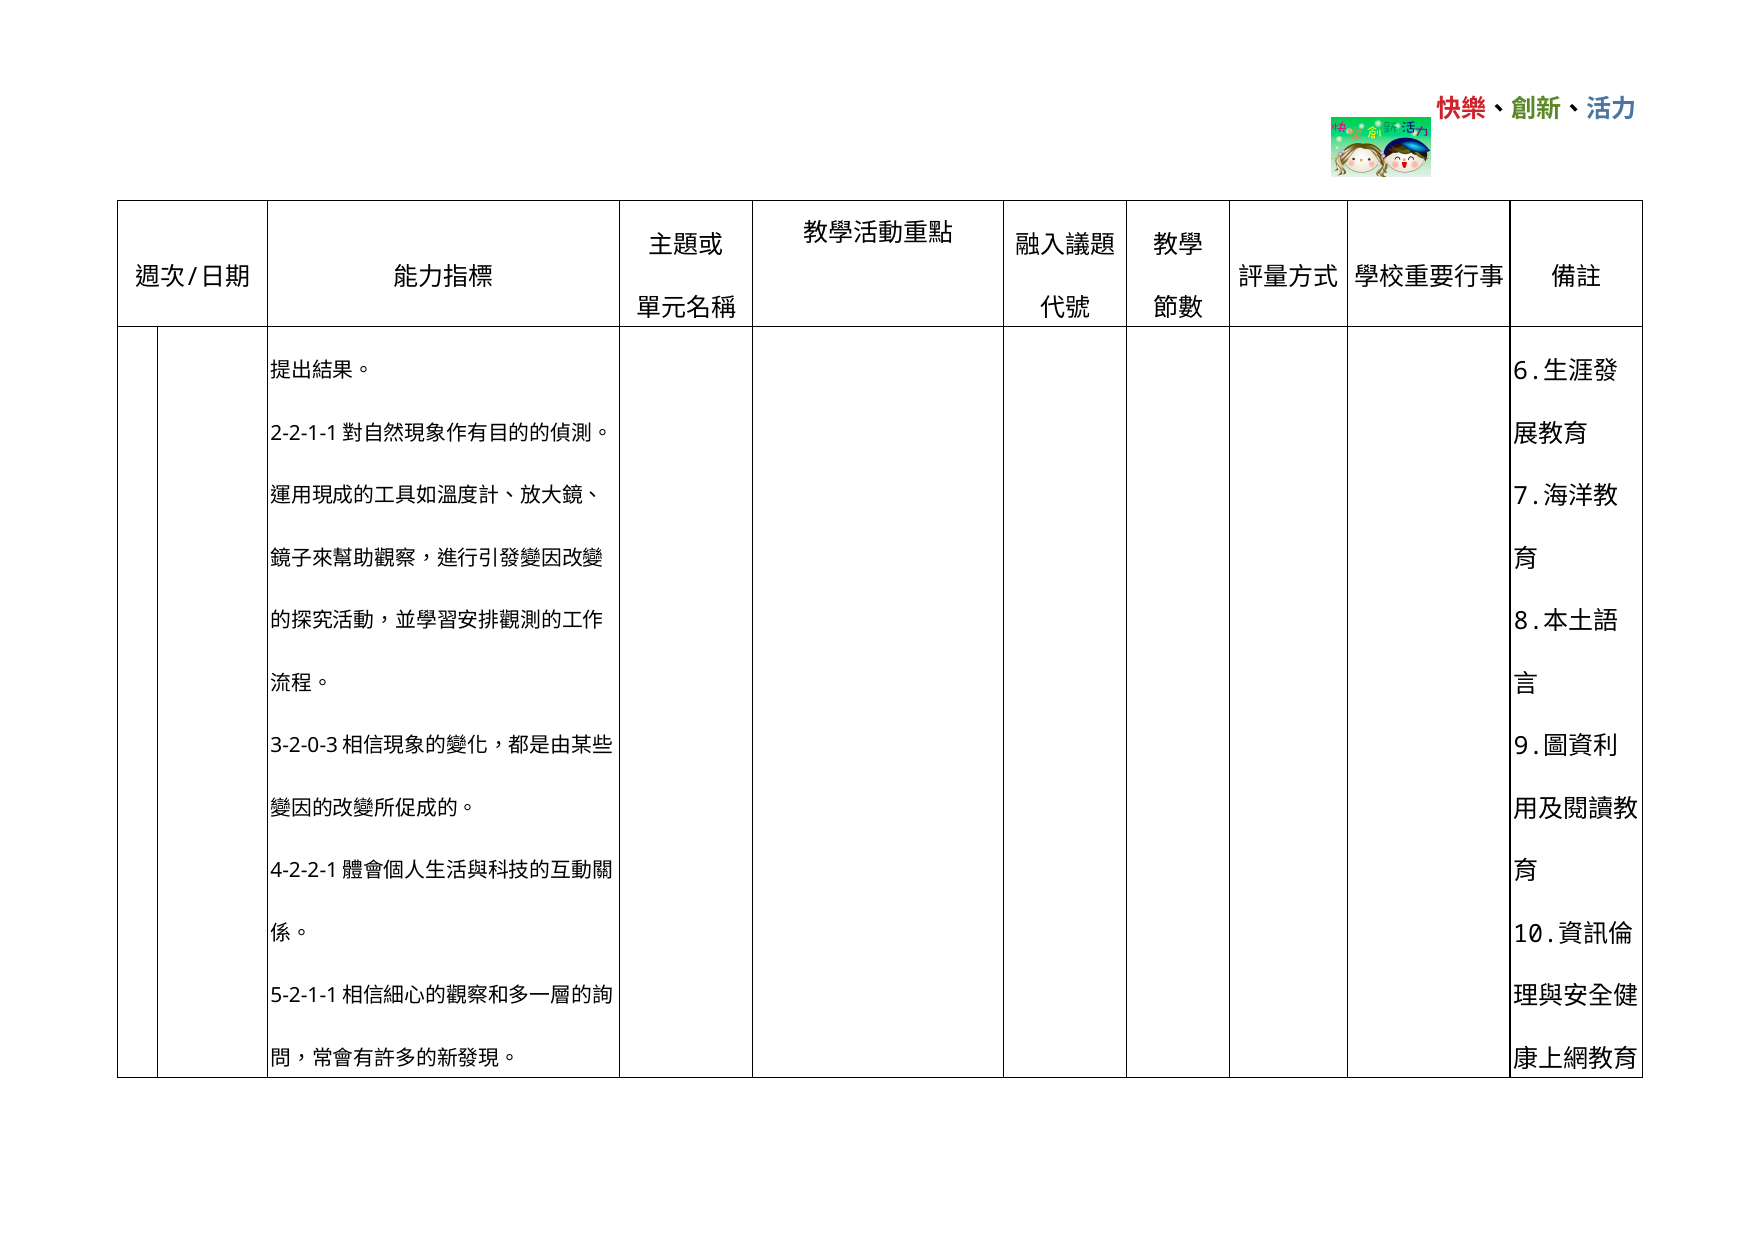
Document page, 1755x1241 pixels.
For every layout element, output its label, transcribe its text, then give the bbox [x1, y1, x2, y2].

table_cell [1348, 327, 1509, 1077]
table_cell 提出結果。 2-2-1-1對自然現象作有目的的偵測。運用現成的工具如溫度計、放大鏡、鏡子來幫助觀察，進行引發變因改變的探究活動，並學習安排觀測的工作流程。 3-2-0-3相信現象的變化，都是由某些變因的改變所促成的。 4-2-2-1體會個人生活與科技的互動關係。 5-2-1-1相信細心的觀察和多一層的詢問，常會有許多的新發現。 [268, 327, 619, 1077]
table_cell [1230, 327, 1347, 1077]
table_header 融入議題 代號 [1004, 201, 1126, 326]
table_header 評量方式 [1230, 201, 1347, 326]
table_header 教學活動重點 [753, 201, 1003, 326]
table_header 學校重要行事 [1348, 201, 1509, 326]
table_cell [1127, 327, 1229, 1077]
table_cell 6.生涯發展教育 7.海洋教育 8.本土語言 9.圖資利用及閱讀教育 10.資訊倫理與安全健康上網教育 [1511, 327, 1642, 1077]
table_header 主題或 單元名稱 [620, 201, 752, 326]
table_header 備註 [1511, 201, 1642, 326]
table_cell [620, 327, 752, 1077]
table_header 教學 節數 [1127, 201, 1229, 326]
table_cell [158, 327, 267, 1077]
table_cell [118, 327, 157, 1077]
table_header 能力指標 [268, 201, 619, 326]
table_cell [1004, 327, 1126, 1077]
table_cell [753, 327, 1003, 1077]
table_header 週次/日期 [118, 201, 267, 326]
